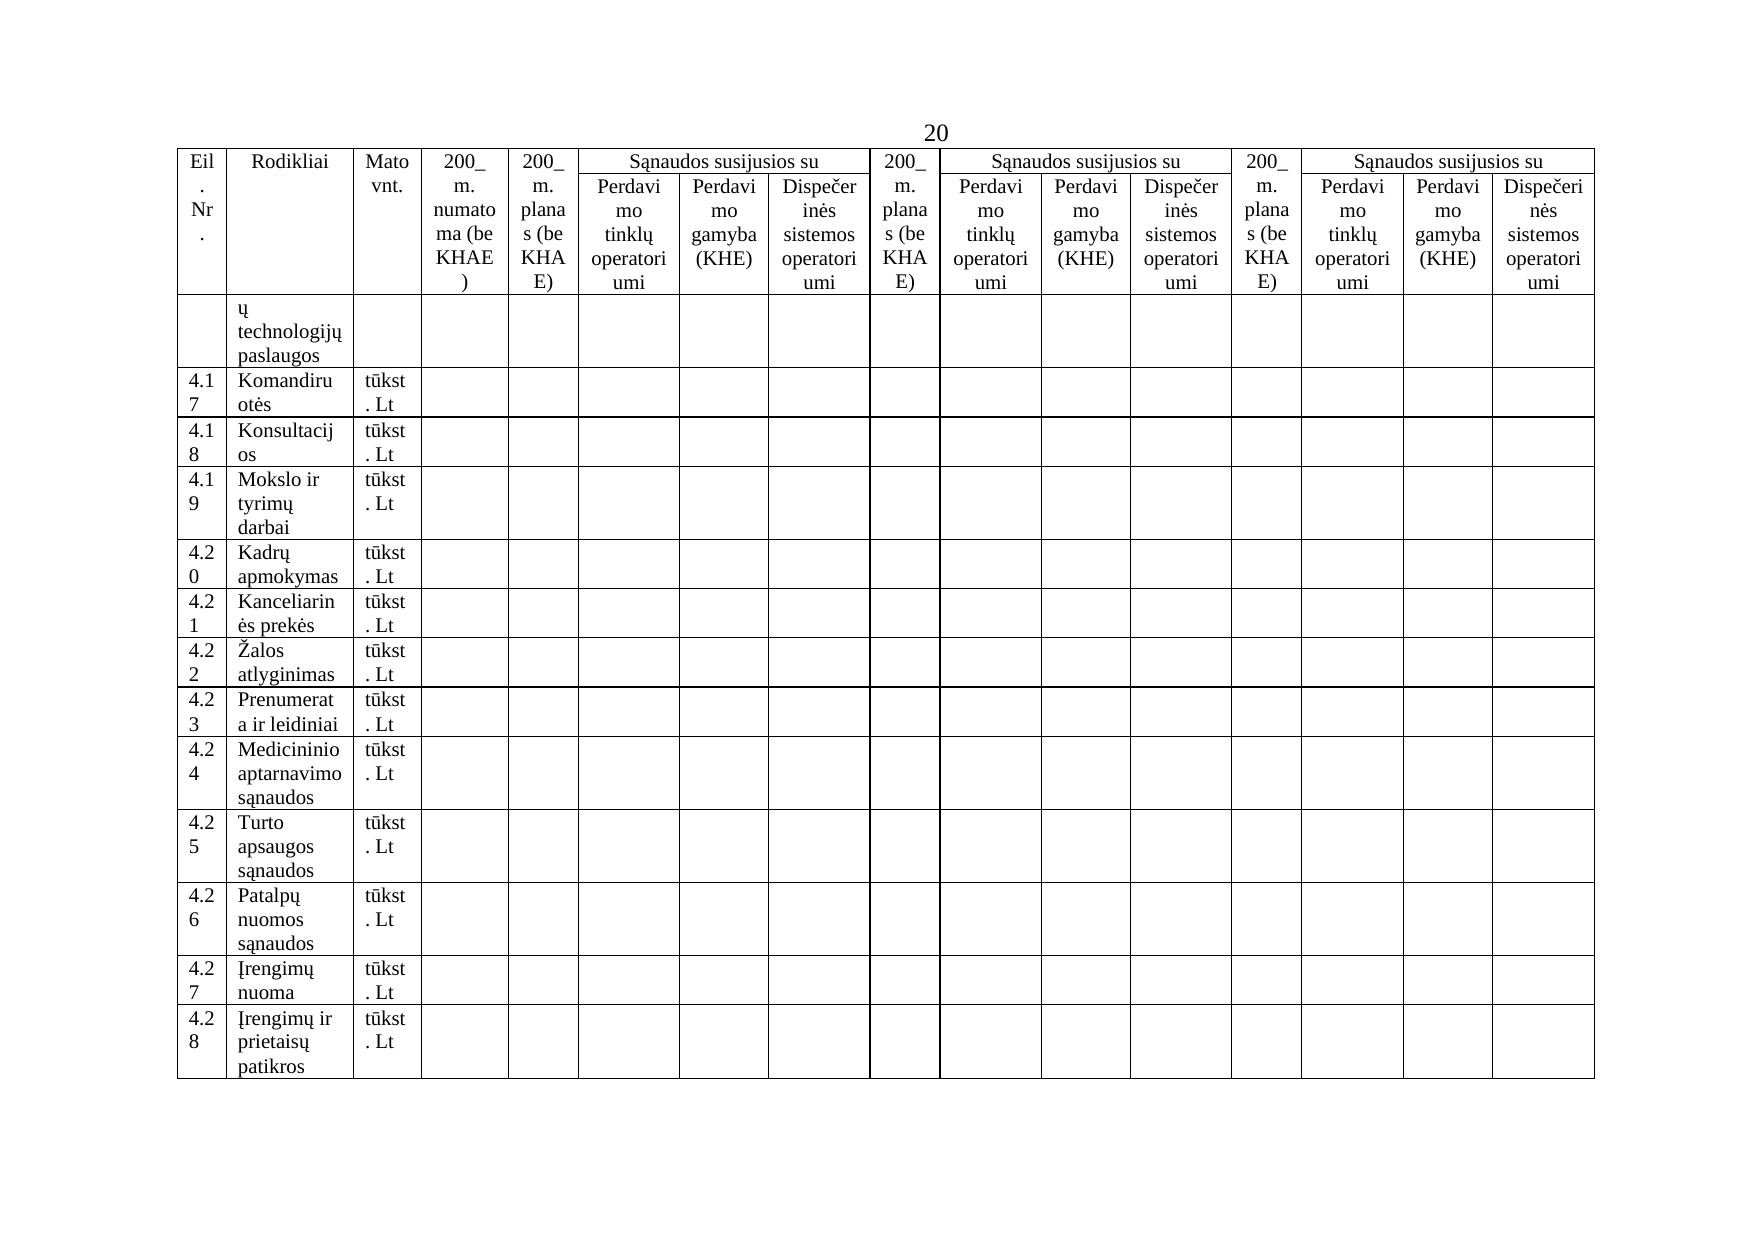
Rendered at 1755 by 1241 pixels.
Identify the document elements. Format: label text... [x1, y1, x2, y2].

table_cell [941, 418, 1041, 466]
table_cell [579, 883, 679, 955]
table_cell [1042, 638, 1130, 686]
table_cell [1232, 638, 1301, 686]
table_cell Konsultacijos [227, 418, 353, 466]
table_cell [579, 368, 679, 416]
table_cell [1042, 295, 1130, 367]
table_cell [1404, 368, 1492, 416]
table_cell [1404, 810, 1492, 882]
table_cell [422, 589, 508, 637]
table_header Sąnaudos susijusios su [579, 149, 869, 173]
table_cell [509, 737, 578, 809]
table_header Rodikliai [227, 149, 353, 294]
table_cell [769, 1005, 869, 1078]
table_cell [941, 688, 1041, 736]
table_cell [769, 418, 869, 466]
table_cell [680, 638, 768, 686]
table_cell [1493, 810, 1594, 882]
table_cell Dispečerinės sistemos operatoriumi [1493, 174, 1594, 294]
table_cell [941, 295, 1041, 367]
table_cell [1232, 810, 1301, 882]
table_cell [680, 883, 768, 955]
table_cell [1404, 737, 1492, 809]
table_cell [680, 418, 768, 466]
table_cell Perdavimo tinklų operatoriumi [1302, 174, 1403, 294]
table_cell [680, 737, 768, 809]
table_cell Kadrų apmokymas [227, 540, 353, 588]
table_cell [1131, 688, 1231, 736]
table_cell [1404, 418, 1492, 466]
table_cell Komandiruotės [227, 368, 353, 416]
table_cell [1493, 368, 1594, 416]
table_cell [941, 638, 1041, 686]
table_cell Perdavimo tinklų operatoriumi [941, 174, 1041, 294]
table_cell [871, 737, 939, 809]
table_cell Dispečerinės sistemos operatoriumi [769, 174, 869, 294]
table_cell [422, 1005, 508, 1078]
table_cell [871, 418, 939, 466]
table_cell [1042, 810, 1130, 882]
table_cell [680, 467, 768, 539]
table_cell [680, 1005, 768, 1078]
table_cell [769, 589, 869, 637]
table_cell 4.23 [178, 688, 226, 736]
table_cell [579, 688, 679, 736]
table_cell [941, 589, 1041, 637]
table_cell [1493, 295, 1594, 367]
table_cell [509, 688, 578, 736]
table_cell [871, 368, 939, 416]
table_cell [422, 418, 508, 466]
table_cell [1131, 467, 1231, 539]
table_cell tūkst. Lt [354, 956, 421, 1004]
table_cell Perdavimo tinklų operatoriumi [579, 174, 679, 294]
table_cell [769, 688, 869, 736]
table_cell [1131, 810, 1231, 882]
table_cell [1493, 883, 1594, 955]
table_cell [769, 737, 869, 809]
table_cell [1493, 589, 1594, 637]
table_cell Mokslo ir tyrimų darbai [227, 467, 353, 539]
table_cell [680, 295, 768, 367]
table_cell [871, 638, 939, 686]
table_cell [1232, 737, 1301, 809]
table_cell 4.26 [178, 883, 226, 955]
table_cell Kanceliarinės prekės [227, 589, 353, 637]
table_cell [1493, 1005, 1594, 1078]
table_cell [1042, 467, 1130, 539]
table_header 200_ m. planas (be KHAE) [871, 149, 939, 294]
table_cell [1302, 810, 1403, 882]
table_cell [1131, 1005, 1231, 1078]
table_cell [941, 1005, 1041, 1078]
table_cell [1042, 368, 1130, 416]
table_cell [680, 688, 768, 736]
table_cell [1042, 1005, 1130, 1078]
table_cell [509, 418, 578, 466]
table_cell Įrengimų ir prietaisų patikros [227, 1005, 353, 1078]
table_cell 4.21 [178, 589, 226, 637]
table_cell [871, 810, 939, 882]
table_cell [354, 295, 421, 367]
table_cell [680, 540, 768, 588]
table_cell [1302, 295, 1403, 367]
table_cell [1042, 589, 1130, 637]
table_cell [1232, 418, 1301, 466]
table_cell [941, 883, 1041, 955]
table_cell tūkst. Lt [354, 540, 421, 588]
table_cell [769, 810, 869, 882]
table_cell [1232, 540, 1301, 588]
table_cell [509, 467, 578, 539]
table_cell [941, 540, 1041, 588]
table_cell [1131, 418, 1231, 466]
table_cell [422, 368, 508, 416]
table_header 200_ m. planas (be KHAE) [1232, 149, 1301, 294]
table_cell tūkst. Lt [354, 883, 421, 955]
table_cell [871, 540, 939, 588]
table_cell [422, 883, 508, 955]
table_cell [769, 295, 869, 367]
table_cell [1131, 295, 1231, 367]
table_cell [941, 467, 1041, 539]
table_cell [1404, 883, 1492, 955]
table_cell [1042, 688, 1130, 736]
table_cell tūkst. Lt [354, 1005, 421, 1078]
table_cell [1232, 883, 1301, 955]
table_cell [178, 295, 226, 367]
table_cell [1232, 467, 1301, 539]
table_cell [871, 1005, 939, 1078]
table_cell [1302, 638, 1403, 686]
table_cell tūkst. Lt [354, 810, 421, 882]
table_cell [769, 467, 869, 539]
table_cell ų technologijų paslaugos [227, 295, 353, 367]
table_cell [680, 810, 768, 882]
table_cell [1232, 1005, 1301, 1078]
table_cell [579, 810, 679, 882]
table_cell [509, 956, 578, 1004]
table_cell [1042, 418, 1130, 466]
table_cell Turto apsaugos sąnaudos [227, 810, 353, 882]
table_cell [1404, 295, 1492, 367]
table_cell [1404, 467, 1492, 539]
table_cell [1232, 295, 1301, 367]
table_cell [871, 295, 939, 367]
table_cell [509, 368, 578, 416]
table_cell 4.19 [178, 467, 226, 539]
table_cell 4.17 [178, 368, 226, 416]
table_cell [1302, 688, 1403, 736]
table_header Mato vnt. [354, 149, 421, 294]
table_cell [769, 883, 869, 955]
table_cell [680, 956, 768, 1004]
table_cell [1302, 883, 1403, 955]
table_cell [579, 295, 679, 367]
table_cell tūkst. Lt [354, 688, 421, 736]
table_cell [509, 540, 578, 588]
table_cell [1302, 589, 1403, 637]
table_cell [871, 467, 939, 539]
table_cell tūkst. Lt [354, 737, 421, 809]
table_cell tūkst. Lt [354, 368, 421, 416]
table_cell Perdavimo gamyba (KHE) [1404, 174, 1492, 294]
table_cell [1232, 368, 1301, 416]
table_cell [1131, 883, 1231, 955]
table_header Sąnaudos susijusios su [941, 149, 1231, 173]
table_cell [1302, 368, 1403, 416]
table_cell [1404, 688, 1492, 736]
table_cell [1302, 467, 1403, 539]
table_cell [509, 638, 578, 686]
table_cell [579, 1005, 679, 1078]
table_cell Perdavimo gamyba (KHE) [1042, 174, 1130, 294]
table_cell [1232, 589, 1301, 637]
table_cell [509, 589, 578, 637]
table_cell [871, 589, 939, 637]
table_cell 4.18 [178, 418, 226, 466]
table_cell [1232, 688, 1301, 736]
table_cell [579, 589, 679, 637]
table_cell [769, 368, 869, 416]
table_cell [1131, 540, 1231, 588]
table_cell Perdavimo gamyba (KHE) [680, 174, 768, 294]
table_cell [769, 540, 869, 588]
table_cell [422, 638, 508, 686]
table_cell Patalpų nuomos sąnaudos [227, 883, 353, 955]
table_cell [1493, 418, 1594, 466]
table_cell [422, 810, 508, 882]
table_cell [579, 956, 679, 1004]
table_cell [579, 467, 679, 539]
table_cell [941, 956, 1041, 1004]
table_header Eil. Nr. [178, 149, 226, 294]
table_cell Žalos atlyginimas [227, 638, 353, 686]
table_cell tūkst. Lt [354, 589, 421, 637]
table_cell [579, 418, 679, 466]
table_cell 4.24 [178, 737, 226, 809]
table_cell [1131, 737, 1231, 809]
table_cell tūkst. Lt [354, 638, 421, 686]
table_cell [1042, 956, 1130, 1004]
table_cell [1131, 589, 1231, 637]
table_cell [941, 368, 1041, 416]
table_cell Prenumerata ir leidiniai [227, 688, 353, 736]
table_cell [1042, 737, 1130, 809]
table_cell [1404, 638, 1492, 686]
table_cell [1493, 688, 1594, 736]
table_cell [680, 589, 768, 637]
table_cell Medicininio aptarnavimo sąnaudos [227, 737, 353, 809]
table_cell Įrengimų nuoma [227, 956, 353, 1004]
table_cell [422, 737, 508, 809]
table_cell [1493, 638, 1594, 686]
table_header 200_ m. planas (be KHAE) [509, 149, 578, 294]
table_cell [941, 810, 1041, 882]
table_cell [1131, 638, 1231, 686]
table_cell [941, 737, 1041, 809]
table_cell tūkst. Lt [354, 467, 421, 539]
table_cell [871, 883, 939, 955]
table_header Sąnaudos susijusios su [1302, 149, 1594, 173]
table_cell [509, 883, 578, 955]
table_cell [1302, 418, 1403, 466]
table_cell [1493, 956, 1594, 1004]
table_cell 4.22 [178, 638, 226, 686]
table_cell [1232, 956, 1301, 1004]
table_cell [871, 688, 939, 736]
table_cell [579, 540, 679, 588]
table_header 200_ m. numatoma (be KHAE) [422, 149, 508, 294]
table_cell 4.25 [178, 810, 226, 882]
table_cell [1131, 368, 1231, 416]
table_cell [579, 737, 679, 809]
table_cell [1404, 1005, 1492, 1078]
table_cell [1131, 956, 1231, 1004]
table_cell [1493, 467, 1594, 539]
table_cell [509, 295, 578, 367]
table_cell [871, 956, 939, 1004]
table_cell 4.20 [178, 540, 226, 588]
table_cell [422, 956, 508, 1004]
table_cell 4.28 [178, 1005, 226, 1078]
table_cell [1404, 540, 1492, 588]
table_cell [1404, 589, 1492, 637]
table_cell [1493, 737, 1594, 809]
table_cell Dispečerinės sistemos operatoriumi [1131, 174, 1231, 294]
table_cell [422, 688, 508, 736]
table_cell [1493, 540, 1594, 588]
table_cell [422, 540, 508, 588]
table_cell [509, 1005, 578, 1078]
table_cell [422, 295, 508, 367]
table_cell [1404, 956, 1492, 1004]
table_cell [509, 810, 578, 882]
table_cell [680, 368, 768, 416]
table_cell tūkst. Lt [354, 418, 421, 466]
table_cell [1042, 540, 1130, 588]
table_cell [422, 467, 508, 539]
table_cell [1302, 540, 1403, 588]
table_cell 4.27 [178, 956, 226, 1004]
table_cell [1042, 883, 1130, 955]
table_cell [1302, 956, 1403, 1004]
table_cell [579, 638, 679, 686]
table_cell [769, 638, 869, 686]
table_cell [1302, 1005, 1403, 1078]
table_cell [1302, 737, 1403, 809]
table_cell [769, 956, 869, 1004]
